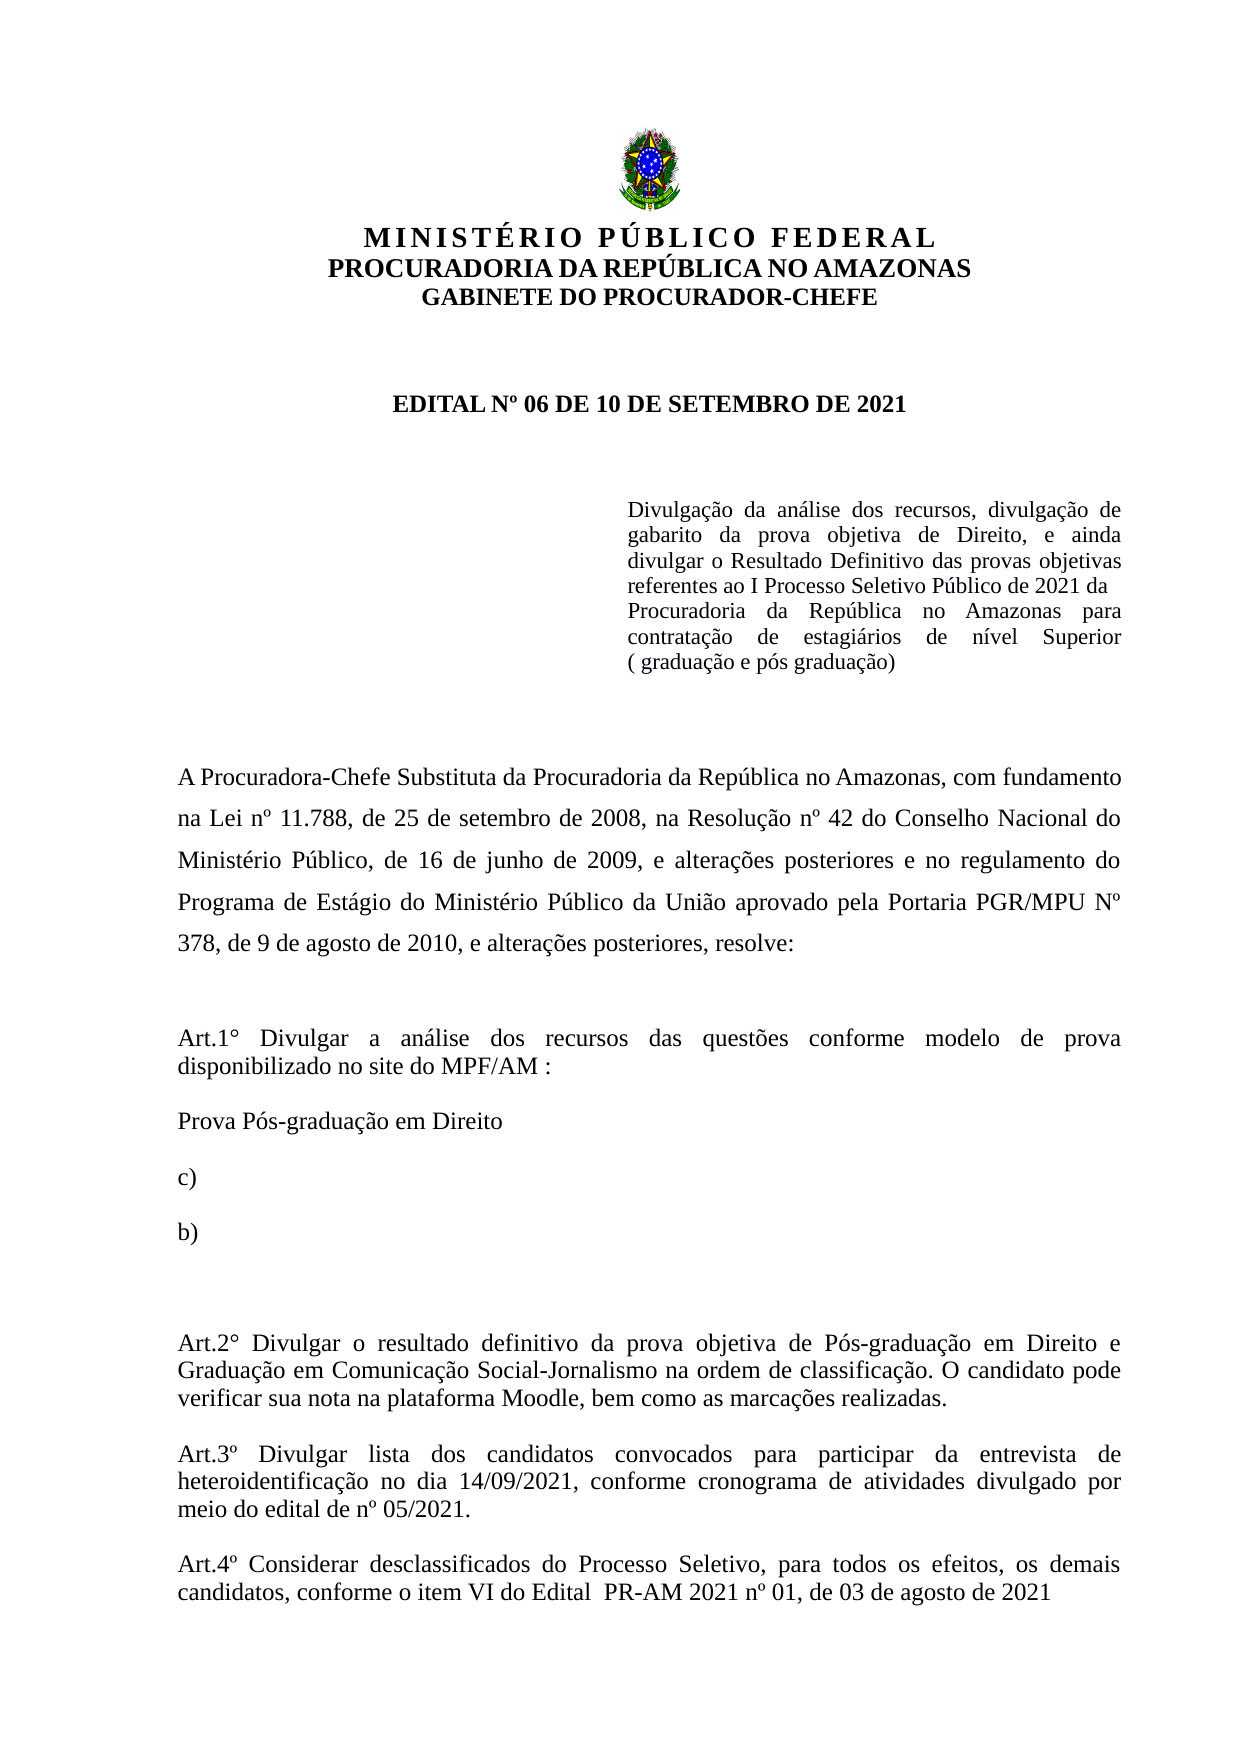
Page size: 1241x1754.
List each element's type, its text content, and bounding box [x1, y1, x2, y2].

text Procuradoria da República no Amazonas para contratação de estagiários de nível Superior ( graduação e pós graduação) [627, 598, 1122, 675]
picture [619, 127, 681, 212]
text Prova Pós-graduação em Direito [177, 1107, 1122, 1135]
text Divulgação da análise dos recursos, divulgação de gabarito da prova objetiva de Direito, e ainda divulgar o Resultado Definitivo das provas objetivas referentes ao I Processo Seletivo Público de 2021 da [627, 497, 1122, 598]
text EDITAL Nº 06 DE 10 DE SETEMBRO DE 2021 [177, 390, 1122, 418]
text MINISTÉRIO PÚBLICO FEDERAL [177, 221, 1122, 253]
text Art.4º Considerar desclassificados do Processo Seletivo, para todos os efeitos, os demais candidatos, conforme o item VI do Edital PR-AM 2021 nº 01, de 03 de agosto de 2021 [177, 1551, 1122, 1606]
text GABINETE DO PROCURADOR-CHEFE [177, 283, 1122, 311]
text b) [177, 1218, 1122, 1246]
text Art.1° Divulgar a análise dos recursos das questões conforme modelo de prova disponibilizado no site do MPF/AM : [177, 1024, 1122, 1079]
text Art.2° Divulgar o resultado definitivo da prova objetiva de Pós-graduação em Direito e Graduação em Comunicação Social-Jornalismo na ordem de classificação. O candidato pode verificar sua nota na plataforma Moodle, bem como as marcações realizadas. [177, 1329, 1122, 1412]
text PROCURADORIA DA REPÚBLICA NO AMAZONAS [177, 253, 1122, 283]
text Art.3º Divulgar lista dos candidatos convocados para participar da entrevista de heteroidentificação no dia 14/09/2021, conforme cronograma de atividades divulgado por meio do edital de nº 05/2021. [177, 1440, 1122, 1523]
text A Procuradora-Chefe Substituta da Procuradoria da República no Amazonas, com fundamento na Lei nº 11.788, de 25 de setembro de 2008, na Resolução nº 42 do Conselho Nacional do Ministério Público, de 16 de junho de 2009, e alterações posteriores e no regulamento do Programa de Estágio do Ministério Público da União aprovado pela Portaria PGR/MPU Nº 378, de 9 de agosto de 2010, e alterações posteriores, resolve: [177, 763, 1122, 957]
text c) [177, 1163, 1122, 1190]
